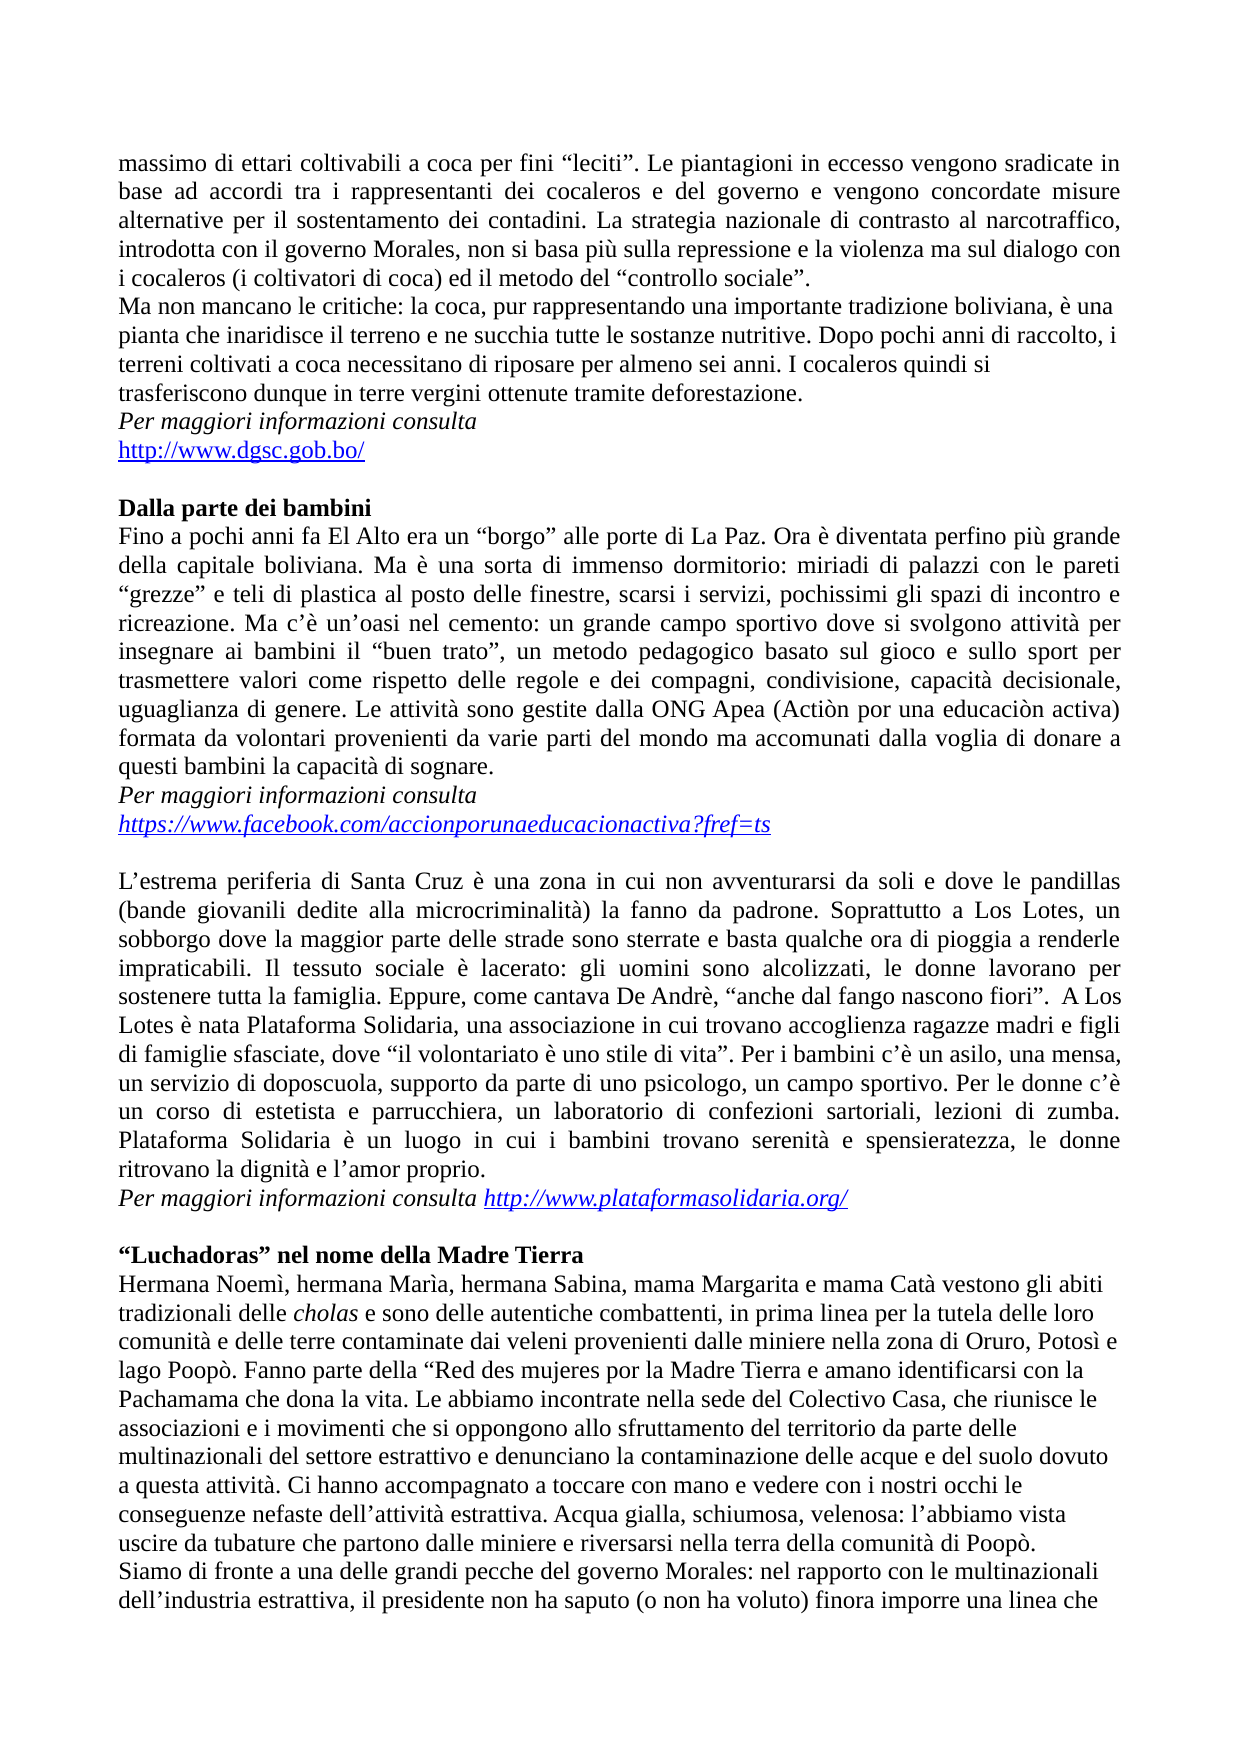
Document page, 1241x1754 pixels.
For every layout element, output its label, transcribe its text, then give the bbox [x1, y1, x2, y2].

text Dalla parte dei bambini [118, 493, 1122, 521]
text Ma non mancano le critiche: la coca, pur rappresentando una importante tradizione boliviana, è una pianta che inaridisce il terreno e ne succhia tutte le sostanze nutritive. Dopo pochi anni di raccolto, i terreni coltivati a coca necessitano di riposare per almeno sei anni. I cocaleros quindi si trasferiscono dunque in terre vergini ottenute tramite deforestazione. [118, 291, 1122, 406]
text massimo di ettari coltivabili a coca per fini “leciti”. Le piantagioni in eccesso vengono sradicate in base ad accordi tra i rappresentanti dei cocaleros e del governo e vengono concordate misure alternative per il sostentamento dei contadini. La strategia nazionale di contrasto al narcotraffico, introdotta con il governo Morales, non si basa più sulla repressione e la violenza ma sul dialogo con i cocaleros (i coltivatori di coca) ed il metodo del “controllo sociale”. [118, 148, 1122, 291]
text http://www.dgsc.gob.bo/ [118, 435, 1122, 464]
text Per maggiori informazioni consulta http://www.plataformasolidaria.org/ [118, 1183, 1122, 1211]
text https://www.facebook.com/accionporunaeducacionactiva?fref=ts [118, 809, 1122, 838]
text Hermana Noemì, hermana Marìa, hermana Sabina, mama Margarita e mama Catà vestono gli abiti tradizionali delle cholas e sono delle autentiche combattenti, in prima linea per la tutela delle loro comunità e delle terre contaminate dai veleni provenienti dalle miniere nella zona di Oruro, Potosì e lago Poopò. Fanno parte della “Red des mujeres por la Madre Tierra e amano identificarsi con la Pachamama che dona la vita. Le abbiamo incontrate nella sede del Colectivo Casa, che riunisce le associazioni e i movimenti che si oppongono allo sfruttamento del territorio da parte delle multinazionali del settore estrattivo e denunciano la contaminazione delle acque e del suolo dovuto a questa attività. Ci hanno accompagnato a toccare con mano e vedere con i nostri occhi le conseguenze nefaste dell’attività estrattiva. Acqua gialla, schiumosa, velenosa: l’abbiamo vista uscire da tubature che partono dalle miniere e riversarsi nella terra della comunità di Poopò. [118, 1269, 1122, 1556]
text Per maggiori informazioni consulta [118, 406, 1122, 435]
text Siamo di fronte a una delle grandi pecche del governo Morales: nel rapporto con le multinazionali dell’industria estrattiva, il presidente non ha saputo (o non ha voluto) finora imporre una linea che [118, 1556, 1122, 1614]
text L’estrema periferia di Santa Cruz è una zona in cui non avventurarsi da soli e dove le pandillas (bande giovanili dedite alla microcriminalità) la fanno da padrone. Soprattutto a Los Lotes, un sobborgo dove la maggior parte delle strade sono sterrate e basta qualche ora di pioggia a renderle impraticabili. Il tessuto sociale è lacerato: gli uomini sono alcolizzati, le donne lavorano per sostenere tutta la famiglia. Eppure, come cantava De Andrè, “anche dal fango nascono fiori”. A Los Lotes è nata Plataforma Solidaria, una associazione in cui trovano accoglienza ragazze madri e figli di famiglie sfasciate, dove “il volontariato è uno stile di vita”. Per i bambini c’è un asilo, una mensa, un servizio di doposcuola, supporto da parte di uno psicologo, un campo sportivo. Per le donne c’è un corso di estetista e parrucchiera, un laboratorio di confezioni sartoriali, lezioni di zumba. Plataforma Solidaria è un luogo in cui i bambini trovano serenità e spensieratezza, le donne ritrovano la dignità e l’amor proprio. [118, 866, 1122, 1183]
text Fino a pochi anni fa El Alto era un “borgo” alle porte di La Paz. Ora è diventata perfino più grande della capitale boliviana. Ma è una sorta di immenso dormitorio: miriadi di palazzi con le pareti “grezze” e teli di plastica al posto delle finestre, scarsi i servizi, pochissimi gli spazi di incontro e ricreazione. Ma c’è un’oasi nel cemento: un grande campo sportivo dove si svolgono attività per insegnare ai bambini il “buen trato”, un metodo pedagogico basato sul gioco e sullo sport per trasmettere valori come rispetto delle regole e dei compagni, condivisione, capacità decisionale, uguaglianza di genere. Le attività sono gestite dalla ONG Apea (Actiòn por una educaciòn activa) formata da volontari provenienti da varie parti del mondo ma accomunati dalla voglia di donare a questi bambini la capacità di sognare. [118, 521, 1122, 780]
text Per maggiori informazioni consulta [118, 780, 1122, 809]
text “Luchadoras” nel nome della Madre Tierra [118, 1240, 1122, 1269]
